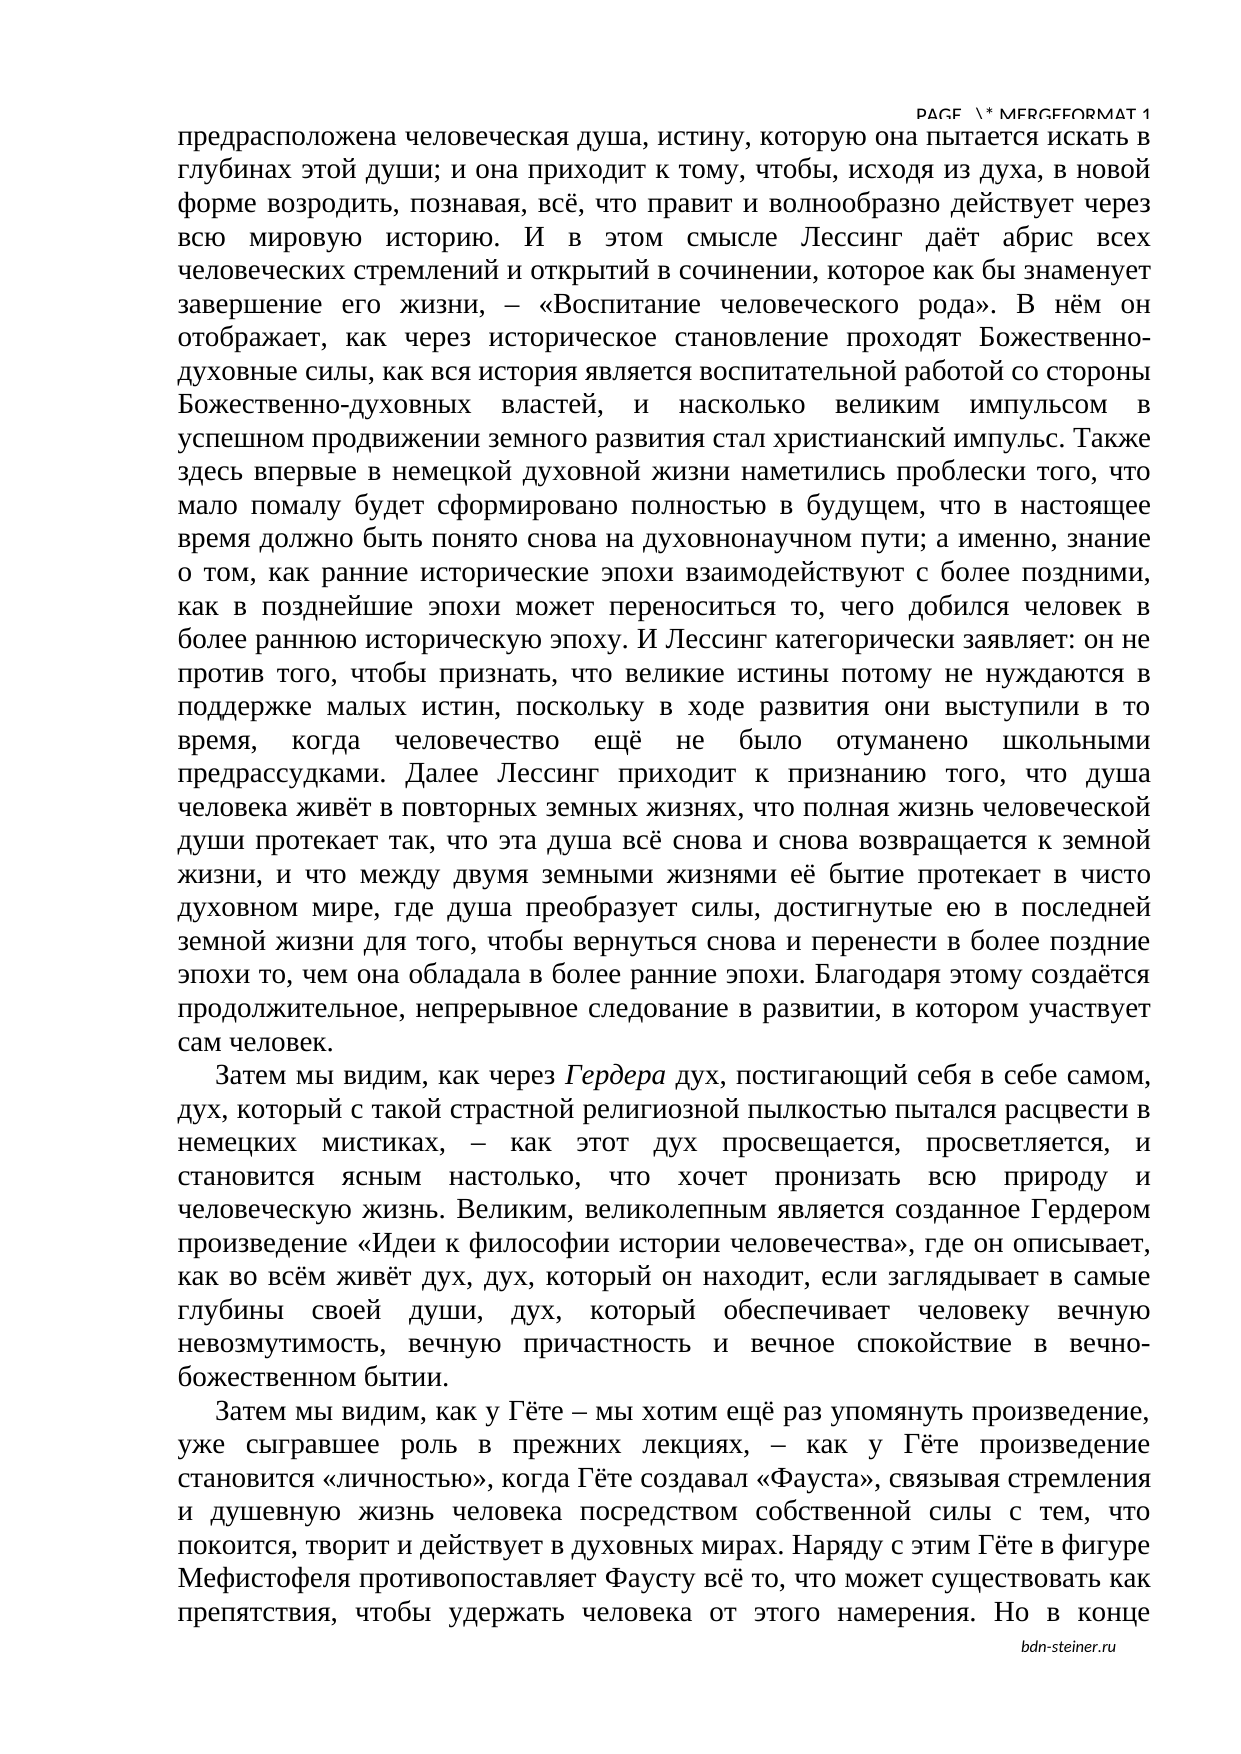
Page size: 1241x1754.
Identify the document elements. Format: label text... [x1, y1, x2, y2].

text Затем мы видим, как через Гердера дух, постигающий себя в себе самом, дух, который с такой страстной религиозной пылкостью пытался расцвести в немецких мистиках, – как этот дух просвещается, просветляется, и становится ясным настолько, что хочет пронизать всю природу и человеческую жизнь. Великим, великолепным является созданное Гердером произведение «Идеи к философии истории человечества», где он описывает, как во всём живёт дух, дух, который он находит, если заглядывает в самые глубины своей души, дух, который обеспечивает человеку вечную невозмутимость, вечную причастность и вечное спокойствие в вечно-божественном бытии. [177, 1057, 1152, 1393]
text предрасположена человеческая душа, истину, которую она пытается искать в глубинах этой души; и она приходит к тому, чтобы, исходя из духа, в новой форме возродить, познавая, всё, что правит и волнообразно действует через всю мировую историю. И в этом смысле Лессинг даёт абрис всех человеческих стремлений и открытий в сочинении, которое как бы знаменует завершение его жизни, – «Воспитание человеческого рода». В нём он отображает, как через историческое становление проходят Божественно-духовные силы, как вся история является воспитательной работой со стороны Божественно-духовных властей, и насколько великим импульсом в успешном продвижении земного развития стал христианский импульс. Также здесь впервые в немецкой духовной жизни наметились проблески того, что мало помалу будет сформировано полностью в будущем, что в настоящее время должно быть понято снова на духовнонаучном пути; а именно, знание о том, как ранние исторические эпохи взаимодействуют с более поздними, как в позднейшие эпохи может переноситься то, чего добился человек в более раннюю историческую эпоху. И Лессинг категорически заявляет: он не против того, чтобы признать, что великие истины потому не нуждаются в поддержке малых истин, поскольку в ходе развития они выступили в то время, когда человечество ещё не было отуманено школьными предрассудками. Далее Лессинг приходит к признанию того, что душа человека живёт в повторных земных жизнях, что полная жизнь человеческой души протекает так, что эта душа всё снова и снова возвращается к земной жизни, и что между двумя земными жизнями её бытие протекает в чисто духовном мире, где душа преобразует силы, достигнутые ею в последней земной жизни для того, чтобы вернуться снова и перенести в более поздние эпохи то, чем она обладала в более ранние эпохи. Благодаря этому создаётся продолжительное, непрерывное следование в развитии, в котором участвует сам человек. [177, 118, 1152, 1057]
text Затем мы видим, как у Гёте – мы хотим ещё раз упомянуть произведение, уже сыгравшее роль в прежних лекциях, – как у Гёте произведение становится «личностью», когда Гёте создавал «Фауста», связывая стремления и душевную жизнь человека посредством собственной силы с тем, что покоится, творит и действует в духовных мирах. Наряду с этим Гёте в фигуре Мефистофеля противопоставляет Фаусту всё то, что может существовать как препятствия, чтобы удержать человека от этого намерения. Но в конце [177, 1393, 1152, 1627]
